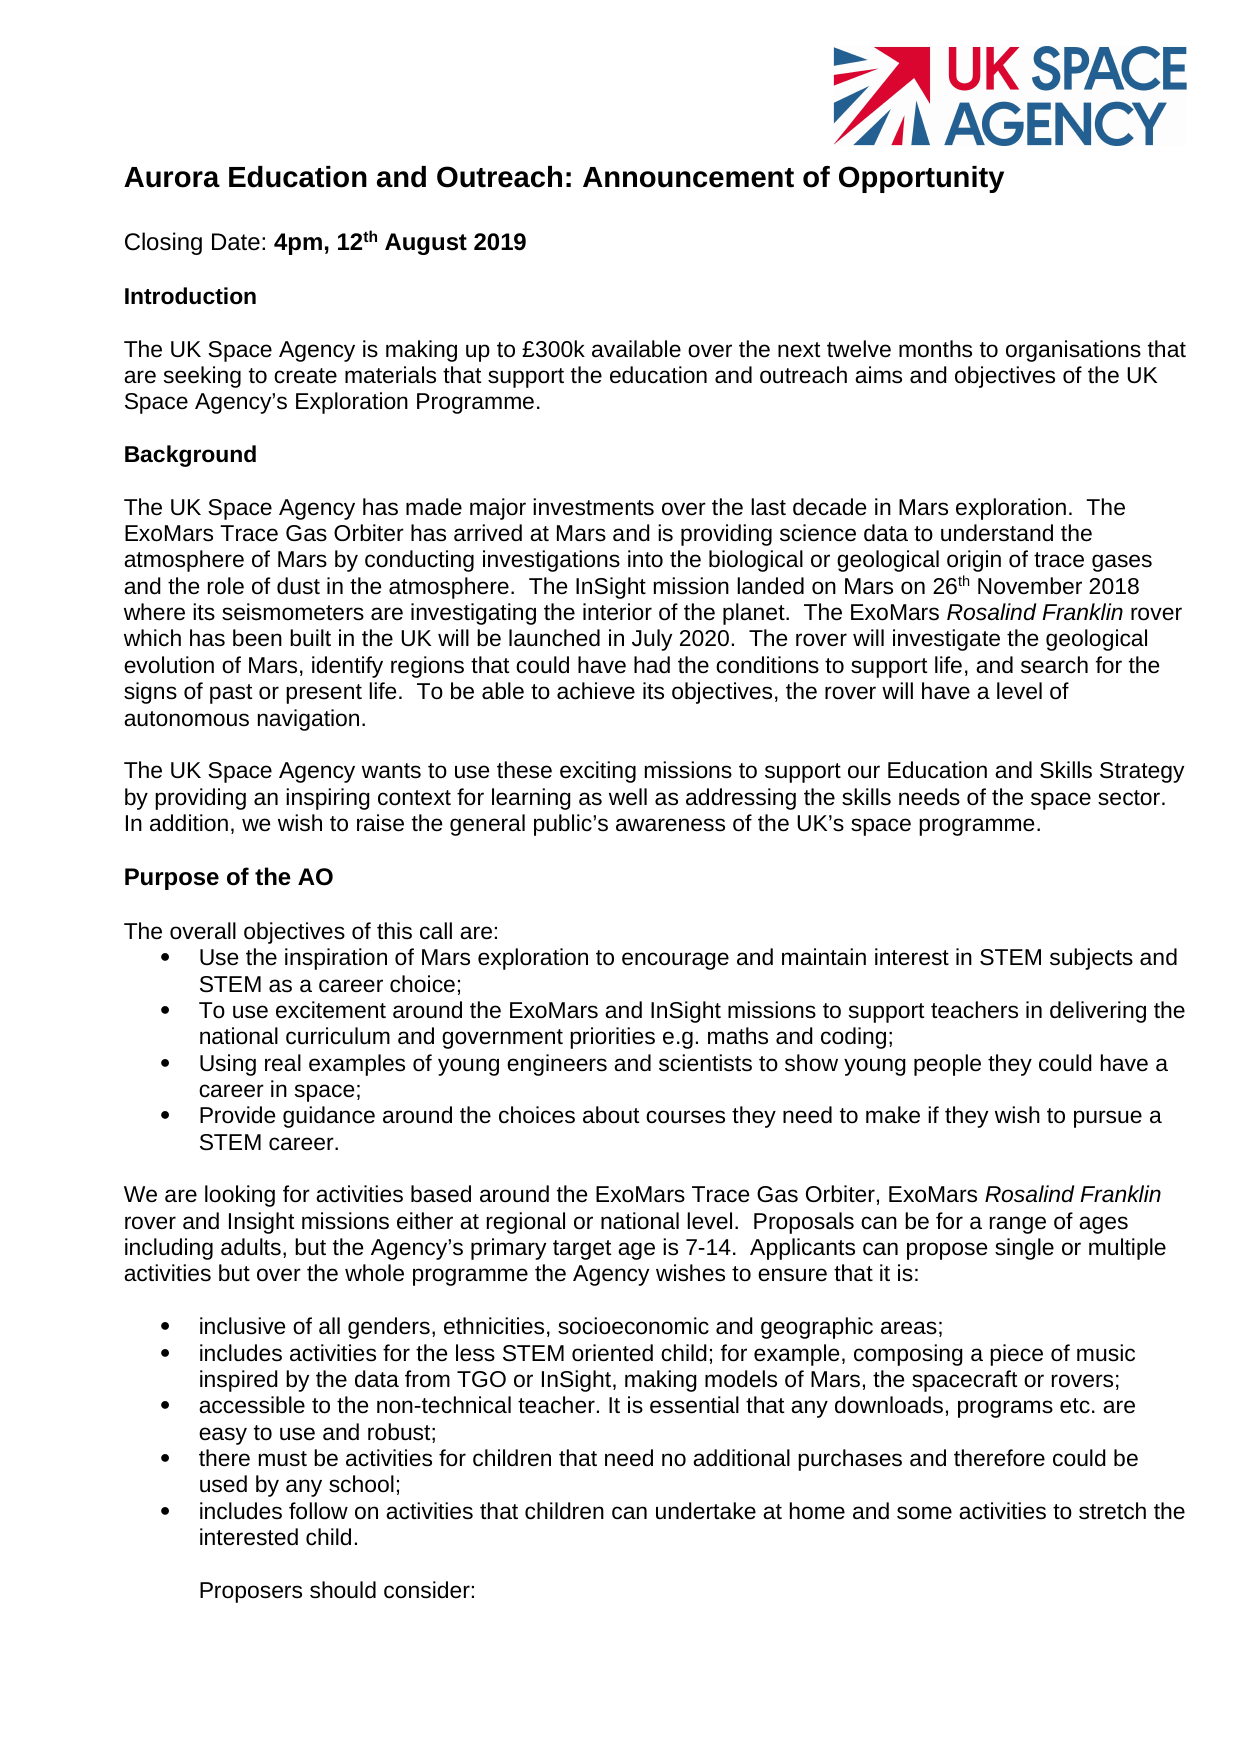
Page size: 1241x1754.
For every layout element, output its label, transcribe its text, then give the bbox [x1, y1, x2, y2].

text Proposers should consider: [198, 1577, 1187, 1603]
text Purpose of the AO [123, 863, 1187, 890]
list there must be activities for children that need no additional purchases and therefore could be used by any school; [161, 1445, 1187, 1498]
list includes follow on activities that children can undertake at home and some activities to stretch the interested child. [161, 1498, 1187, 1550]
list Using real examples of young engineers and scientists to show young people they could have a career in space; [161, 1049, 1187, 1102]
list includes activities for the less STEM oriented child; for example, composing a piece of music inspired by the data from TGO or InSight, making models of Mars, the spacecraft or rovers; [161, 1339, 1187, 1392]
text The UK Space Agency is making up to £300k available over the next twelve months to organisations that are seeking to create materials that support the education and outreach aims and objectives of the UK Space Agency’s Exploration Programme. [123, 336, 1187, 414]
text We are looking for activities based around the ExoMars Trace Gas Orbiter, ExoMars Rosalind Franklin rover and Insight missions either at regional or national level. Proposals can be for a range of ages including adults, but the Agency’s primary target age is 7-14. Applicants can propose single or multiple activities but over the whole programme the Agency wishes to ensure that it is: [123, 1181, 1187, 1287]
list To use excitement around the ExoMars and InSight missions to support teachers in delivering the national curriculum and government priorities e.g. maths and coding; [161, 997, 1187, 1049]
text Aurora Education and Outreach: Announcement of Opportunity [123, 161, 1187, 194]
list Provide guidance around the choices about courses they need to make if they wish to pursue a STEM career. [161, 1102, 1187, 1155]
text The UK Space Agency wants to use these exciting missions to support our Education and Skills Strategy by providing an inspiring context for learning as well as addressing the skills needs of the space sector. In addition, we wish to raise the general public’s awareness of the UK’s space programme. [123, 757, 1187, 836]
list accessible to the non-technical teacher. It is essential that any downloads, programs etc. are easy to use and robust; [161, 1392, 1187, 1445]
list inclusive of all genders, ethnicities, socioeconomic and geographic areas; [161, 1313, 1187, 1339]
text Closing Date: 4pm, 12th August 2019 [123, 228, 1187, 255]
text Background [123, 441, 1187, 467]
text The UK Space Agency has made major investments over the last decade in Mars exploration. The ExoMars Trace Gas Orbiter has arrived at Mars and is providing science data to understand the atmosphere of Mars by conducting investigations into the biological or geological origin of trace gases and the role of dust in the atmosphere. The InSight mission landed on Mars on 26th November 2018 where its seismometers are investigating the interior of the planet. The ExoMars Rosalind Franklin rover which has been built in the UK will be launched in July 2020. The rover will investigate the geological evolution of Mars, identify regions that could have had the conditions to support life, and search for the signs of past or present life. To be able to achieve its objectives, the rover will have a level of autonomous navigation. [123, 494, 1187, 731]
text The overall objectives of this call are: [123, 918, 1187, 944]
text Introduction [123, 283, 1187, 309]
list Use the inspiration of Mars exploration to encourage and maintain interest in STEM subjects and STEM as a career choice; [161, 944, 1187, 997]
